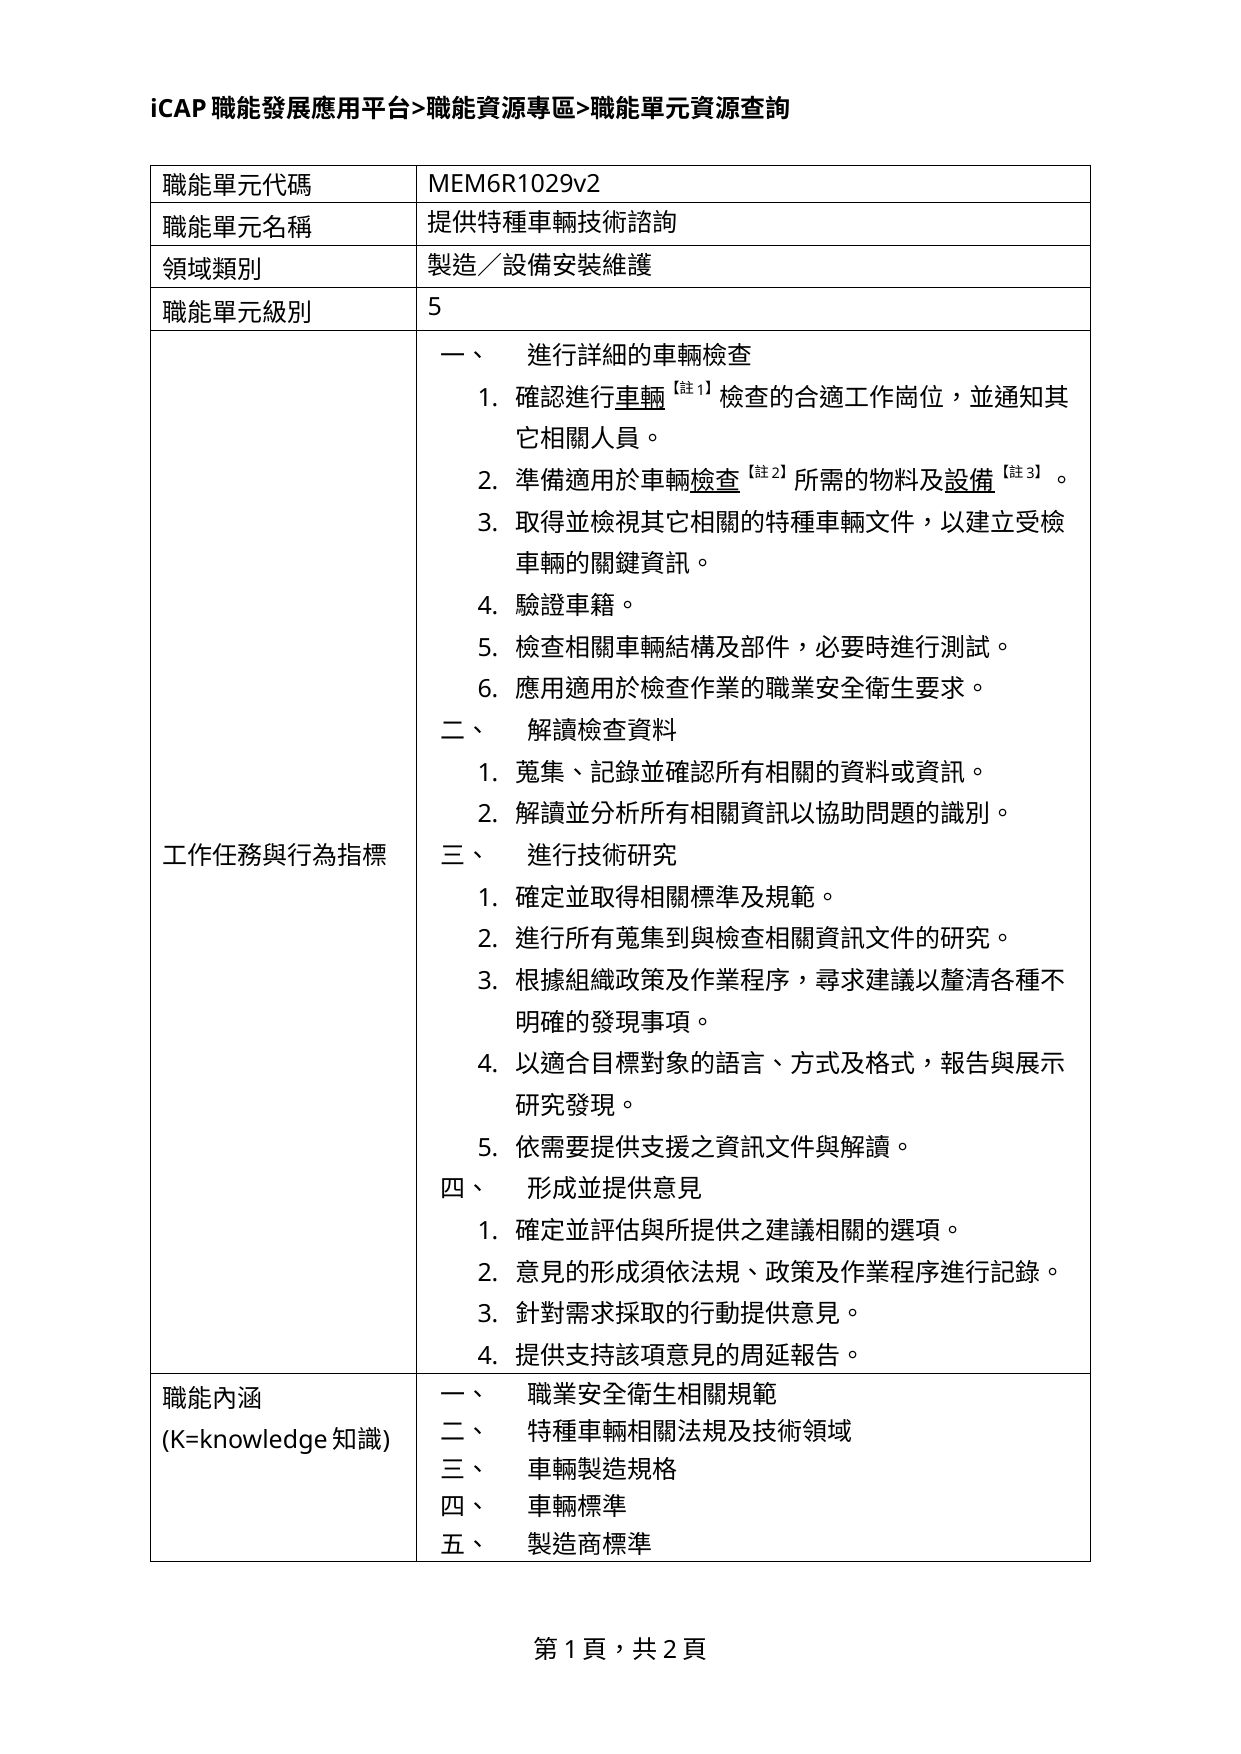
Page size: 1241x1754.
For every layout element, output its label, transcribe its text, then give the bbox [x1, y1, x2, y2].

table_cell 5 [417, 288, 1090, 330]
table_cell 職能內涵 (K=knowledge知識) [151, 1374, 416, 1561]
table_header MEM6R1029v2 [417, 166, 1090, 202]
table_cell 提供特種車輛技術諮詢 [417, 203, 1090, 244]
table_cell 職能單元級別 [151, 288, 416, 330]
table_cell 職能單元名稱 [151, 203, 416, 244]
table_cell 進行詳細的車輛檢查 確認進行車輛【註1】檢查的合適工作崗位，並通知其它相關人員。 準備適用於車輛檢查【註2】所需的物料及設備【註3】。 取得並檢視其它相關的特種車輛文件，以建立受檢車輛的關鍵資訊。 驗證車籍。 檢查相關車輛結構及部件，必要時進行測試。 應用適用於檢查作業的職業安全衛生要求。 解讀檢查資料 蒐集、記錄並確認所有相關的資料或資訊。 解讀並分析所有相關資訊以協助問題的識別。 進行技術研究 確定並取得相關標準及規範。 進行所有蒐集到與檢查相關資訊文件的研究。 根據組織政策及作業程序，尋求建議以釐清各種不明確的發現事項。 以適合目標對象的語言、方式及格式，報告與展示研究發現。 依需要提供支援之資訊文件與解讀。 形成並提供意見 確定並評估與所提供之建議相關的選項。 意見的形成須依法規、政策及作業程序進行記錄。 針對需求採取的行動提供意見。 提供支持該項意見的周延報告。 [417, 331, 1090, 1373]
table_cell 製造／設備安裝維護 [417, 246, 1090, 287]
table_cell 職業安全衛生相關規範 特種車輛相關法規及技術領域 車輛製造規格 車輛標準 製造商標準 證據關聯性 特種車輛作業規範 路權使用登記申請程序 [417, 1374, 1090, 1561]
table_header 職能單元代碼 [151, 166, 416, 202]
table_cell 領域類別 [151, 246, 416, 287]
table_cell 工作任務與行為指標 [151, 331, 416, 1373]
